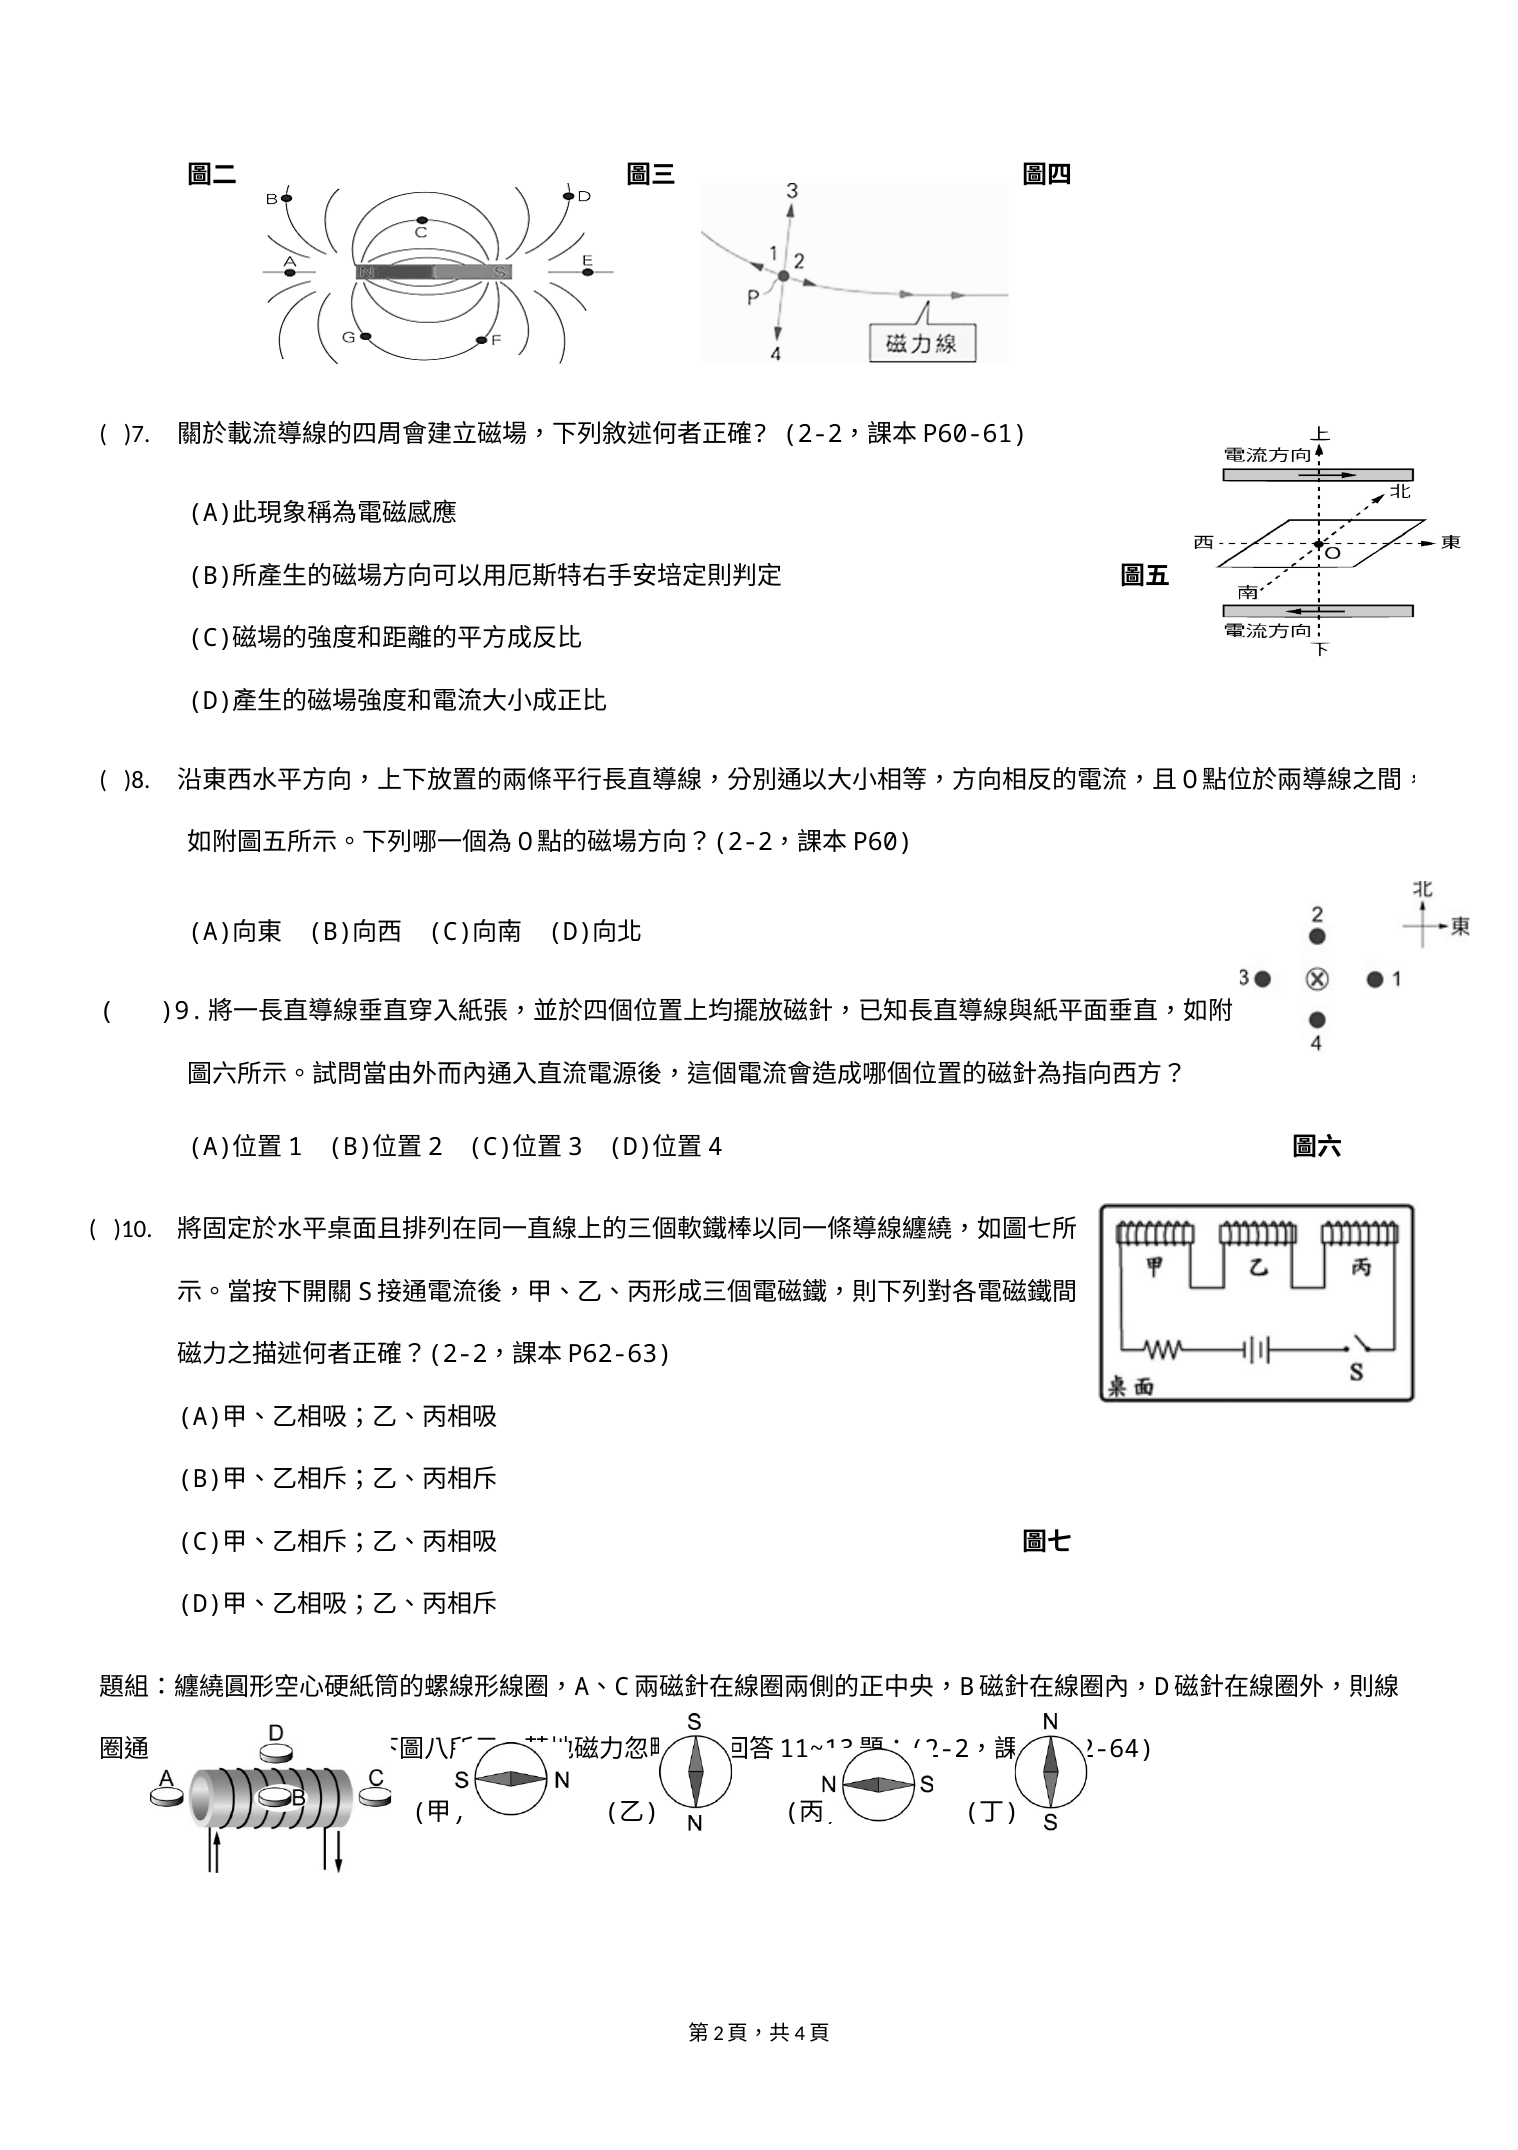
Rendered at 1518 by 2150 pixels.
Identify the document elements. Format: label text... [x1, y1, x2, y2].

text 題組：纏繞圓形空心硬紙筒的螺線形線圈，A、C兩磁針在線圈兩側的正中央，B磁針在線圈內，D磁針在線圈外，則線圈通電流後，電流方向如下圖八所示，若地磁力忽略，請回答11~13題：(2-2，課本P62-64) (甲) (乙) (丙) (丁) [89, 1634, 1417, 1838]
text (A)此現象稱為電磁感應 [177, 461, 1396, 523]
text [1279, 550, 1417, 586]
text (A)位置1 (B)位置2 (C)位置3 (D)位置4 圖六 [89, 1095, 1417, 1174]
text (A)向東 (B)向西 (C)向南 (D)向北 [177, 879, 1416, 959]
text (D)甲、乙相吸；乙、丙相斥 [89, 1560, 1429, 1623]
list 關於載流導線的四周會建立磁場，下列敘述何者正確? (2-2，課本P60-61) [89, 382, 1417, 461]
list 沿東西水平方向，上下放置的兩條平行長直導線，分別通以大小相等，方向相反的電流，且O點位於兩導線之間，如附圖五所示。下列哪一個為O點的磁場方向？(2-2，課本P60) [89, 727, 1417, 869]
text (B)所產生的磁場方向可以用厄斯特右手安培定則判定 圖五 [177, 523, 1283, 586]
text [1321, 461, 1415, 467]
text [1359, 478, 1417, 517]
text (B)甲、乙相斥；乙、丙相斥 [89, 1435, 1429, 1498]
text (A)甲、乙相吸；乙、丙相吸 [89, 1373, 1429, 1435]
text (C)甲、乙相斥；乙、丙相吸 圖七 [89, 1498, 1429, 1560]
list 將固定於水平桌面且排列在同一直線上的三個軟鐵棒以同一條導線纏繞，如圖七所示。當按下開關S接通電流後，甲、乙、丙形成三個電磁鐵，則下列對各電磁鐵間磁力之描述何者正確？(2-2，課本P62-63) [89, 1185, 1429, 1373]
text [1258, 586, 1417, 604]
list 將一長直導線垂直穿入紙張，並於四個位置上均擺放磁針，已知長直導線與紙平面垂直，如附圖六所示。試問當由外而內通入直流電源後，這個電流會造成哪個位置的磁針為指向西方？ [89, 959, 1417, 1092]
text (C)磁場的強度和距離的平方成反比 [177, 586, 1318, 648]
text (D)產生的磁場強度和電流大小成正比 [177, 648, 1417, 727]
text 圖二 圖三 圖四 [177, 115, 1417, 382]
text [1304, 617, 1417, 648]
